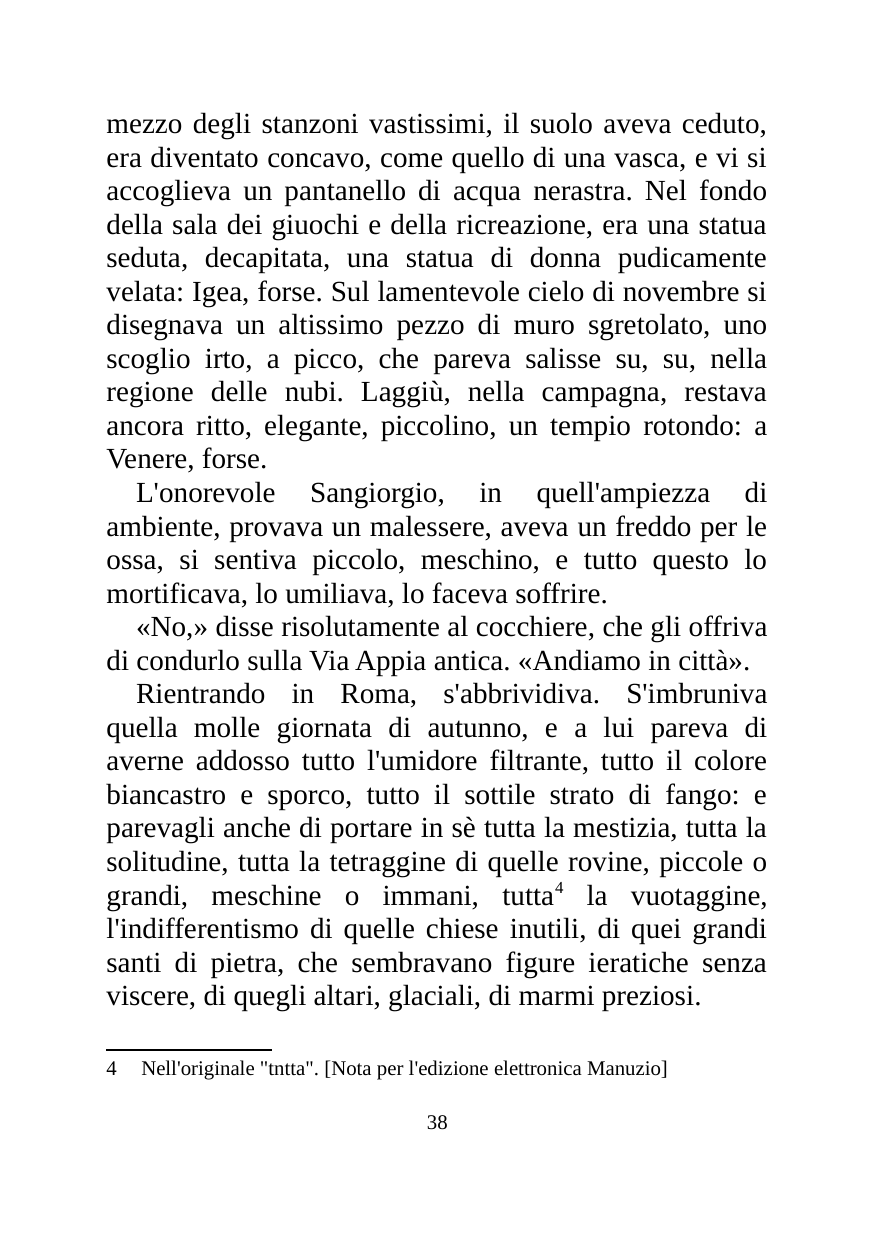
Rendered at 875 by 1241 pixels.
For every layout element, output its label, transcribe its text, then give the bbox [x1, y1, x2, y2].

text Rientrando in Roma, s'abbrividiva. S'imbruniva quella molle giornata di autunno, e a lui pareva di averne addosso tutto l'umidore filtrante, tutto il colore biancastro e sporco, tutto il sottile strato di fango: e parevagli anche di portare in sè tutta la mestizia, tutta la solitudine, tutta la tetraggine di quelle rovine, piccole o grandi, meschine o immani, tutta la vuotaggine, l'indifferentismo di quelle chiese inutili, di quei grandi santi di pietra, che sembravano figure ieratiche senza viscere, di quegli altari, glaciali, di marmi preziosi. [106, 676, 768, 1012]
text L'onorevole Sangiorgio, in quell'ampiezza di ambiente, provava un malessere, aveva un freddo per le ossa, si sentiva piccolo, meschino, e tutto questo lo mortificava, lo umiliava, lo faceva soffrire. [106, 475, 768, 609]
text «No,» disse risolutamente al cocchiere, che gli offriva di condurlo sulla Via Appia antica. «Andiamo in città». [106, 609, 768, 676]
text mezzo degli stanzoni vastissimi, il suolo aveva ceduto, era diventato concavo, come quello di una vasca, e vi si accoglieva un pantanello di acqua nerastra. Nel fondo della sala dei giuochi e della ricreazione, era una statua seduta, decapitata, una statua di donna pudicamente velata: Igea, forse. Sul lamentevole cielo di novembre si disegnava un altissimo pezzo di muro sgretolato, uno scoglio irto, a picco, che pareva salisse su, su, nella regione delle nubi. Laggiù, nella campagna, restava ancora ritto, elegante, piccolino, un tempio rotondo: a Venere, forse. [106, 106, 768, 475]
text Nell'originale "tntta". [Nota per l'edizione elettronica Manuzio] [106, 1056, 768, 1080]
